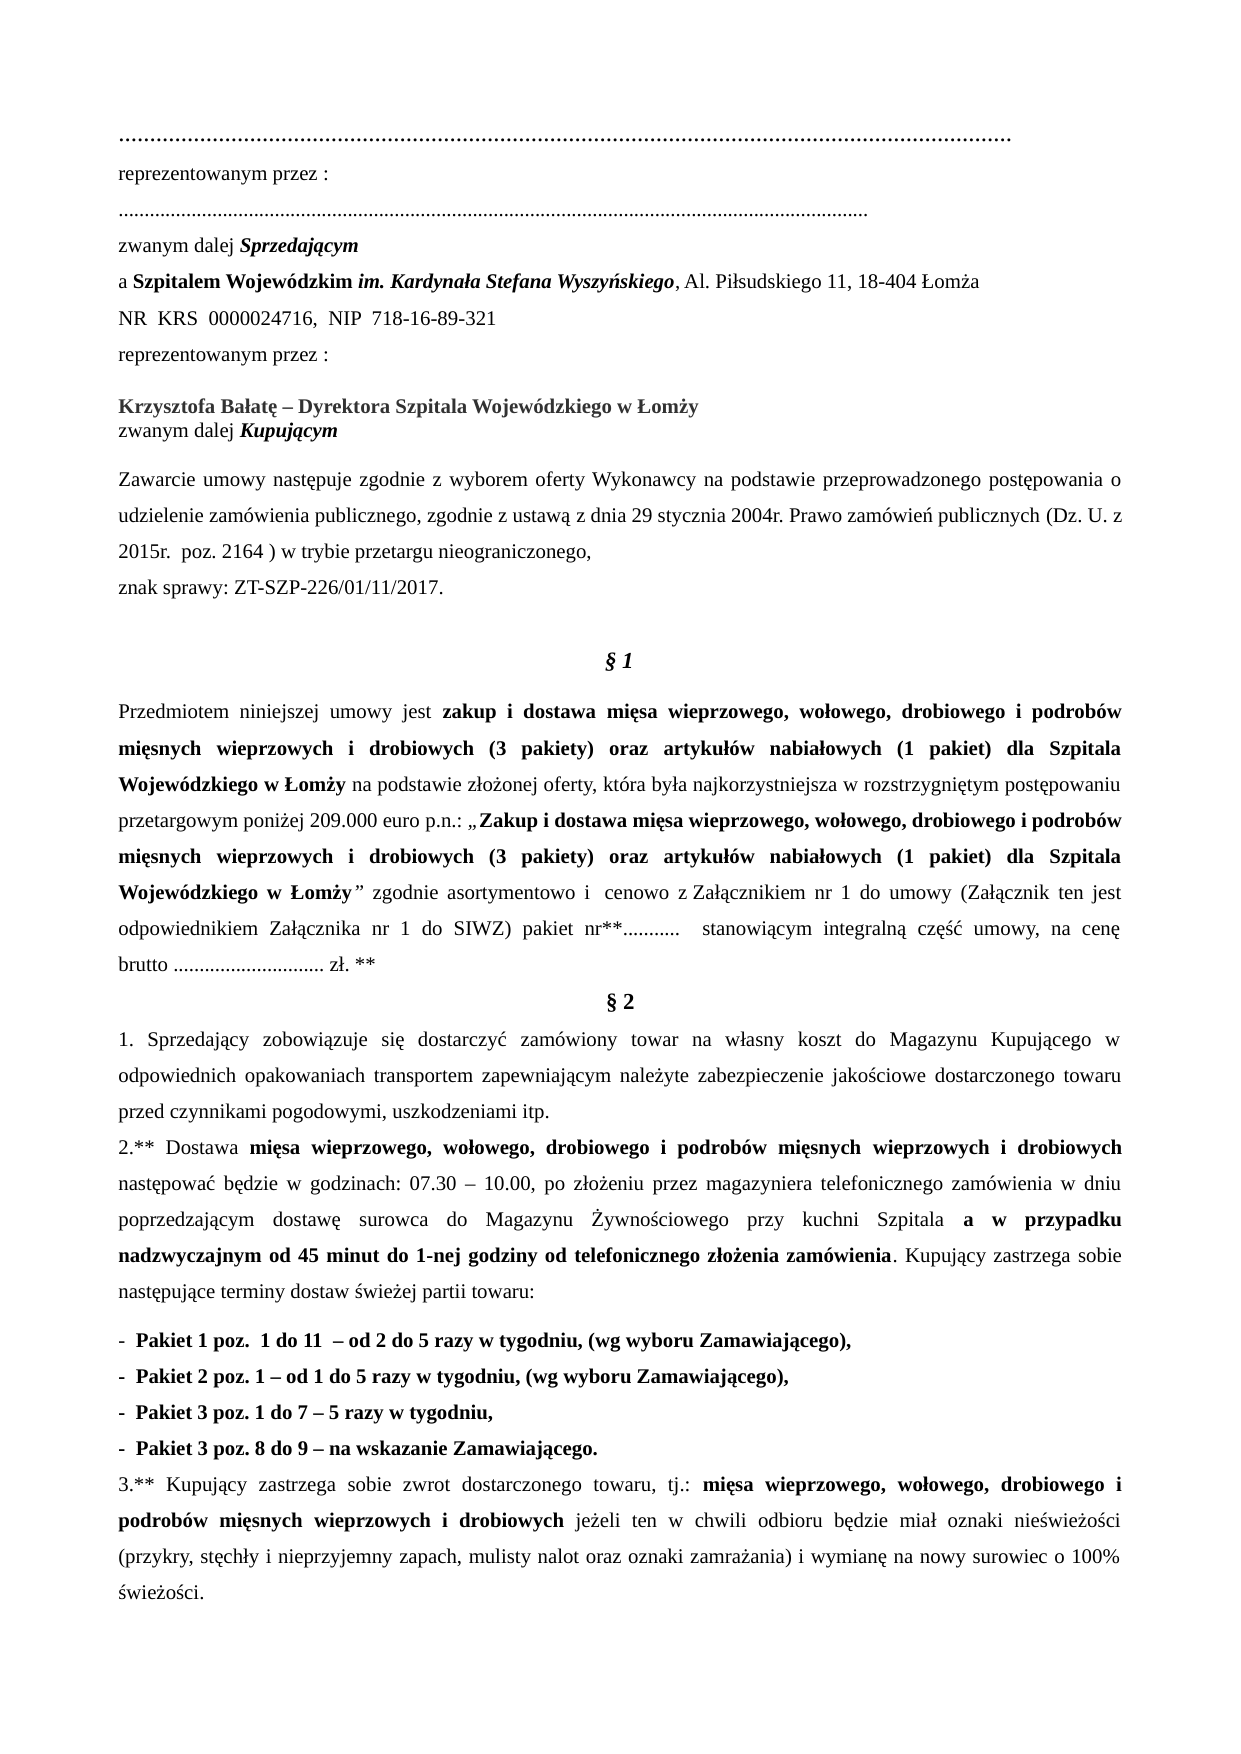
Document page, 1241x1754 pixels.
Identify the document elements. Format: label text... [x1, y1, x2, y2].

text - Pakiet 3 poz. 8 do 9 – na wskazanie Zamawiającego. [118, 1436, 1122, 1460]
text a Szpitalem Wojewódzkim im. Kardynała Stefana Wyszyńskiego, Al. Piłsudskiego 11, 18-404 Łomża [118, 269, 1122, 293]
text § 1 [118, 647, 1122, 673]
text znak sprawy: ZT-SZP-226/01/11/2017. [118, 574, 1122, 599]
text - Pakiet 1 poz. 1 do 11 – od 2 do 5 razy w tygodniu, (wg wyboru Zamawiającego), [118, 1328, 1122, 1352]
text 1. Sprzedający zobowiązuje się dostarczyć zamówiony towar na własny koszt do Magazynu Kupującego w odpowiednich opakowaniach transportem zapewniającym należyte zabezpieczenie jakościowe dostarczonego towaru przed czynnikami pogodowymi, uszkodzeniami itp. [118, 1027, 1122, 1123]
text zwanym dalej Kupującym [118, 418, 1122, 442]
text ................................................................................................................................................ [118, 197, 1122, 221]
text - Pakiet 3 poz. 1 do 7 – 5 razy w tygodniu, [118, 1400, 1122, 1424]
text Zawarcie umowy następuje zgodnie z wyborem oferty Wykonawcy na podstawie przeprowadzonego postępowania o udzielenie zamówienia publicznego, zgodnie z ustawą z dnia 29 stycznia 2004r. Prawo zamówień publicznych (Dz. U. z 2015r. poz. 2164 ) w trybie przetargu nieograniczonego, [118, 466, 1122, 563]
text 2.** Dostawa mięsa wieprzowego, wołowego, drobiowego i podrobów mięsnych wieprzowych i drobiowych następować będzie w godzinach: 07.30 – 10.00, po złożeniu przez magazyniera telefonicznego zamówienia w dniu poprzedzającym dostawę surowca do Magazynu Żywnościowego przy kuchni Szpitala a w przypadku nadzwyczajnym od 45 minut do 1-nej godziny od telefonicznego złożenia zamówienia. Kupujący zastrzega sobie następujące terminy dostaw świeżej partii towaru: [118, 1135, 1122, 1303]
text ............................................................................................................................................... [118, 118, 1122, 147]
text Przedmiotem niniejszej umowy jest zakup i dostawa mięsa wieprzowego, wołowego, drobiowego i podrobów mięsnych wieprzowych i drobiowych (3 pakiety) oraz artykułów nabiałowych (1 pakiet) dla Szpitala Wojewódzkiego w Łomży na podstawie złożonej oferty, która była najkorzystniejsza w rozstrzygniętym postępowaniu przetargowym poniżej 209.000 euro p.n.: „Zakup i dostawa mięsa wieprzowego, wołowego, drobiowego i podrobów mięsnych wieprzowych i drobiowych (3 pakiety) oraz artykułów nabiałowych (1 pakiet) dla Szpitala Wojewódzkiego w Łomży” zgodnie asortymentowo i cenowo z Załącznikiem nr 1 do umowy (Załącznik ten jest odpowiednikiem Załącznika nr 1 do SIWZ) pakiet nr**........... stanowiącym integralną część umowy, na cenę brutto ............................. zł. ** [118, 699, 1122, 976]
text NR KRS 0000024716, NIP 718-16-89-321 [118, 305, 1122, 329]
text - Pakiet 2 poz. 1 – od 1 do 5 razy w tygodniu, (wg wyboru Zamawiającego), [118, 1364, 1122, 1388]
text zwanym dalej Sprzedającym [118, 233, 1122, 257]
text Krzysztofa Bałatę – Dyrektora Szpitala Wojewódzkiego w Łomży [118, 394, 1122, 418]
text reprezentowanym przez : [118, 161, 1122, 185]
text § 2 [118, 988, 1122, 1014]
text reprezentowanym przez : [118, 341, 1122, 366]
text 3.** Kupujący zastrzega sobie zwrot dostarczonego towaru, tj.: mięsa wieprzowego, wołowego, drobiowego i podrobów mięsnych wieprzowych i drobiowych jeżeli ten w chwili odbioru będzie miał oznaki nieświeżości (przykry, stęchły i nieprzyjemny zapach, mulisty nalot oraz oznaki zamrażania) i wymianę na nowy surowiec o 100% świeżości. [118, 1472, 1122, 1604]
